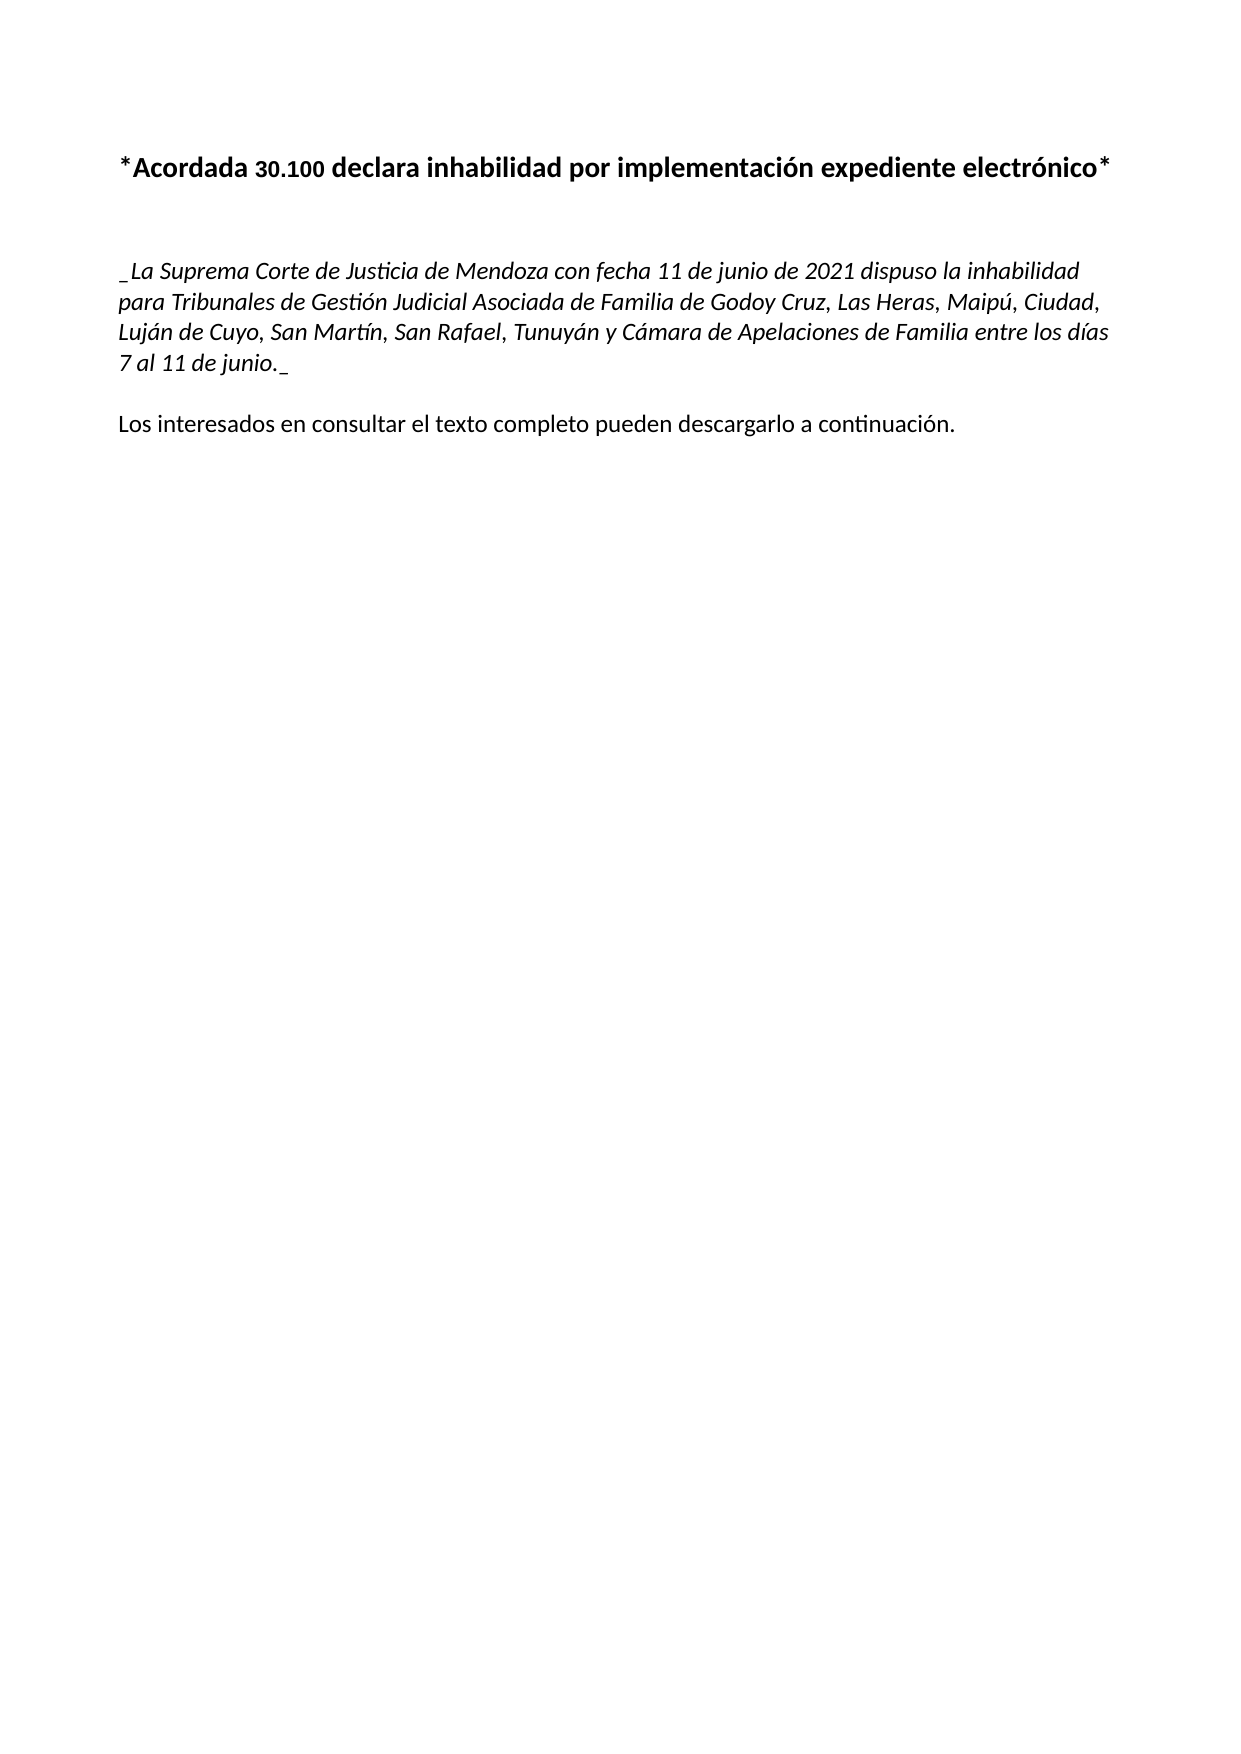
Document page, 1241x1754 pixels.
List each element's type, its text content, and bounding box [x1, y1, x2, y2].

text _La Suprema Corte de Justicia de Mendoza con fecha 11 de junio de 2021 dispuso la inhabilidad para Tribunales de Gestión Judicial Asociada de Familia de Godoy Cruz, Las Heras, Maipú, Ciudad, Luján de Cuyo, San Martín, San Rafael, Tunuyán y Cámara de Apelaciones de Familia entre los días 7 al 11 de junio._ [118, 256, 1122, 378]
text Los interesados en consultar el texto completo pueden descargarlo a continuación. [118, 408, 1122, 439]
text *Acordada 30.100 declara inhabilidad por implementación expediente electrónico* [118, 149, 1122, 184]
